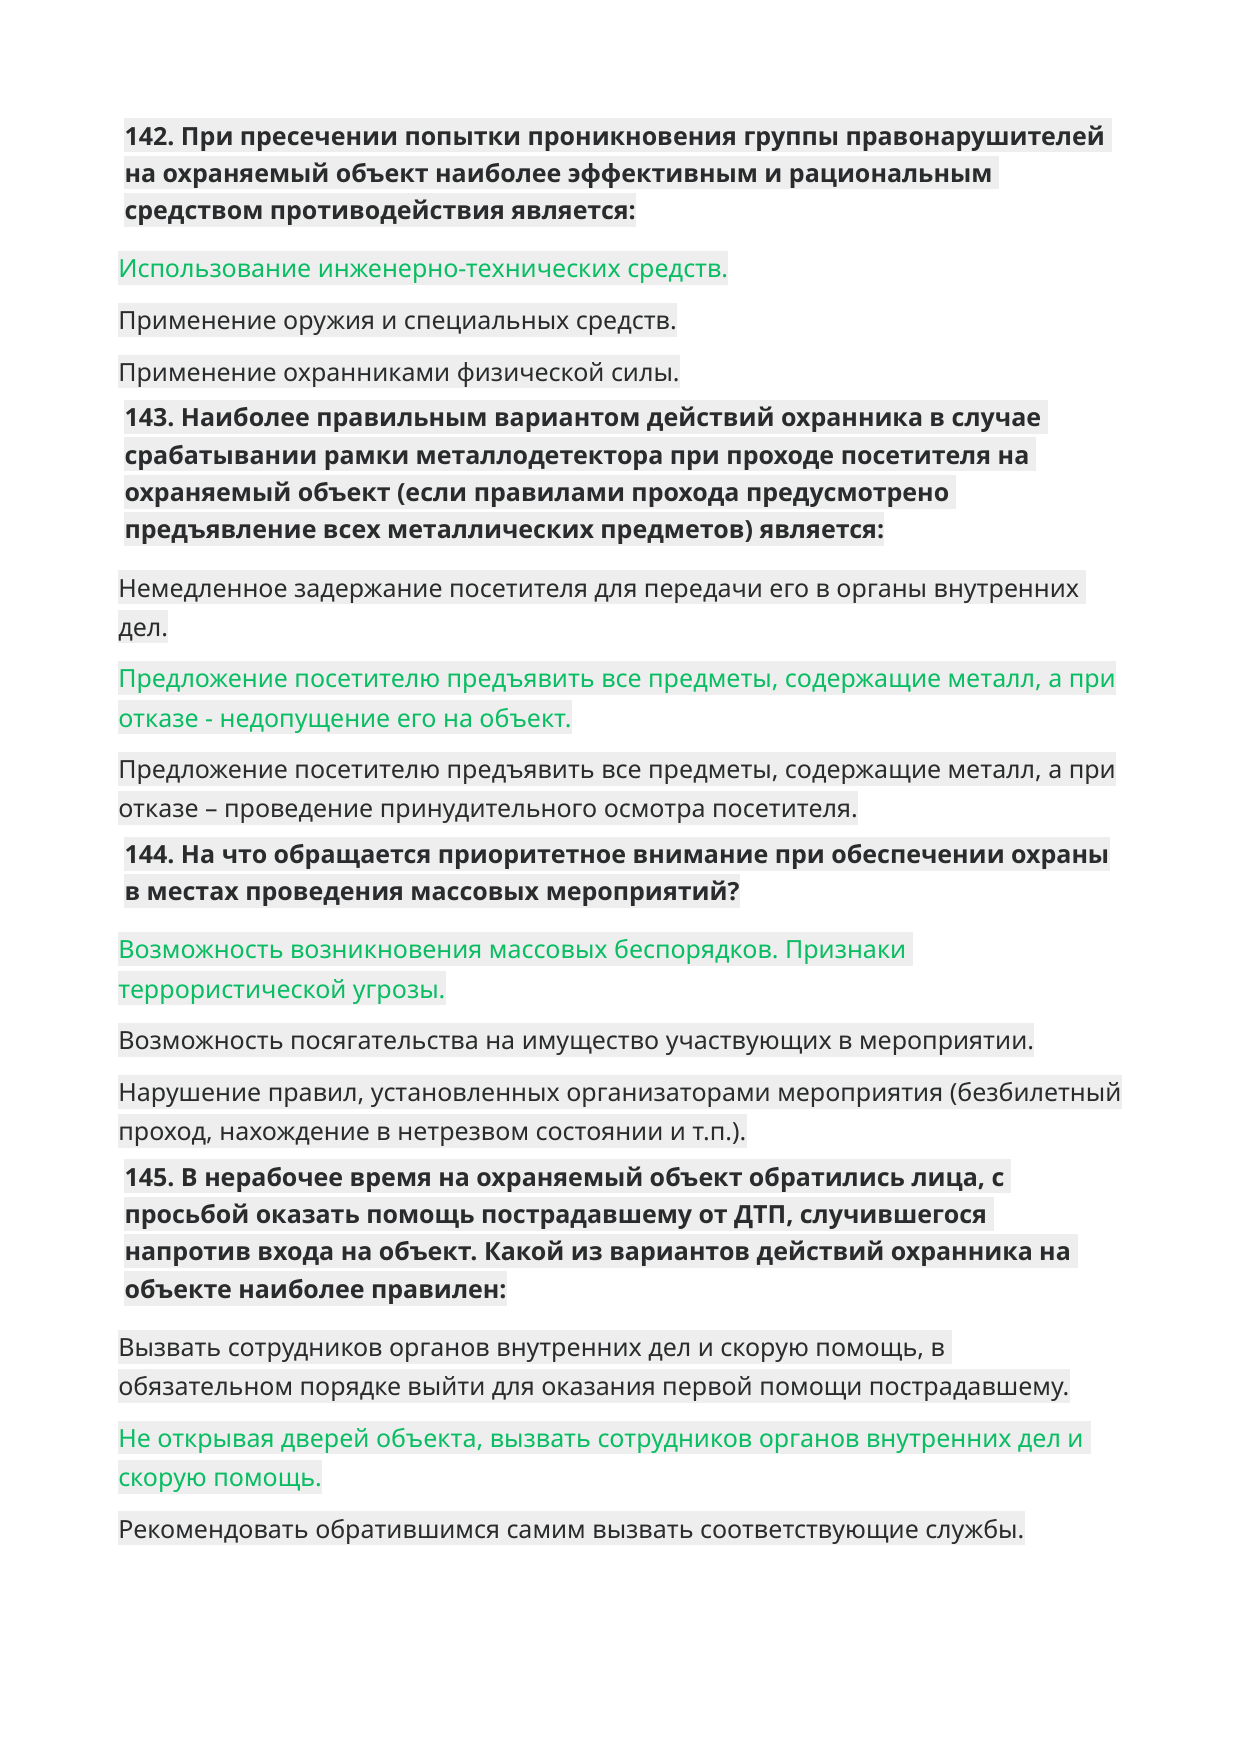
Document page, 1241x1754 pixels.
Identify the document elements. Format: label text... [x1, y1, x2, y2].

text Применение охранниками физической силы. [118, 354, 1122, 388]
subtitle 145. В нерабочее время на охраняемый объект обратились лица, с просьбой оказать помощь пострадавшему от ДТП, случившегося напротив входа на объект. Какой из вариантов действий охранника на объекте наиболее правилен: [124, 1159, 1116, 1306]
text Предложение посетителю предъявить все предметы, содержащие металл, а при отказе - недопущение его на объект. [118, 661, 1122, 734]
text Применение оружия и специальных средств. [118, 303, 1122, 337]
text Вызвать сотрудников органов внутренних дел и скорую помощь, в обязательном порядке выйти для оказания первой помощи пострадавшему. [118, 1330, 1122, 1403]
text Нарушение правил, установленных организаторами мероприятия (безбилетный проход, нахождение в нетрезвом состоянии и т.п.). [118, 1075, 1122, 1148]
subtitle 143. Наиболее правильным вариантом действий охранника в случае срабатывании рамки металлодетектора при проходе посетителя на охраняемый объект (если правилами прохода предусмотрено предъявление всех металлических предметов) является: [124, 400, 1116, 546]
text Не открывая дверей объекта, вызвать сотрудников органов внутренних дел и скорую помощь. [118, 1421, 1122, 1494]
text Рекомендовать обратившимся самим вызвать соответствующие службы. [118, 1511, 1122, 1545]
text Возможность посягательства на имущество участвующих в мероприятии. [118, 1023, 1122, 1057]
text Использование инженерно-технических средств. [118, 251, 1122, 285]
text Немедленное задержание посетителя для передачи его в органы внутренних дел. [118, 570, 1122, 643]
subtitle 142. При пресечении попытки проникновения группы правонарушителей на охраняемый объект наиболее эффективным и рациональным средством противодействия является: [124, 118, 1116, 227]
text Возможность возникновения массовых беспорядков. Признаки террористической угрозы. [118, 932, 1122, 1005]
text Предложение посетителю предъявить все предметы, содержащие металл, а при отказе – проведение принудительного осмотра посетителя. [118, 752, 1122, 825]
subtitle 144. На что обращается приоритетное внимание при обеспечении охраны в местах проведения массовых мероприятий? [124, 837, 1116, 908]
